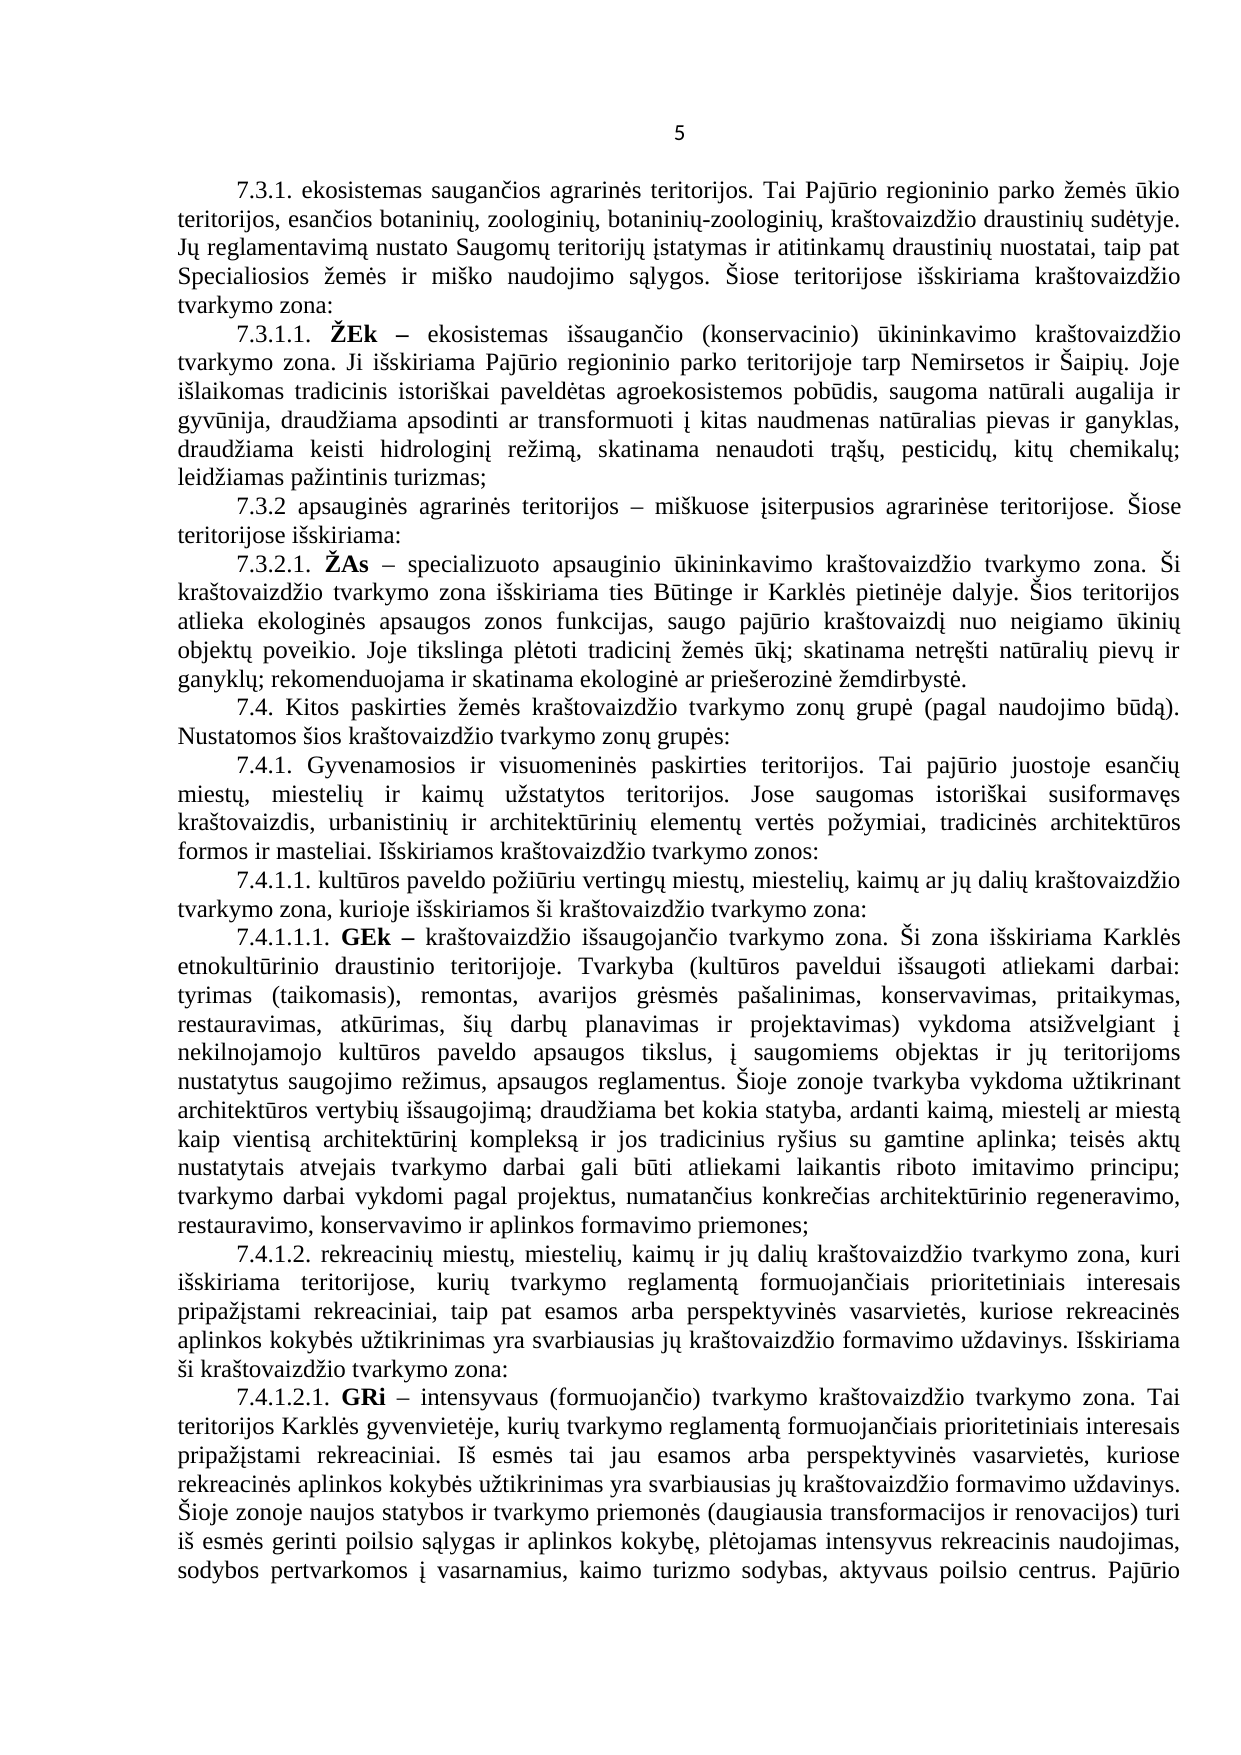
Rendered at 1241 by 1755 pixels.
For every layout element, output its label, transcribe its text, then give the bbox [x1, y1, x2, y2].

text 7.4.1.1.1. GEk – kraštovaizdžio išsaugojančio tvarkymo zona. Ši zona išskiriama Karklės etnokultūrinio draustinio teritorijoje. Tvarkyba (kultūros paveldui išsaugoti atliekami darbai: tyrimas (taikomasis), remontas, avarijos grėsmės pašalinimas, konservavimas, pritaikymas, restauravimas, atkūrimas, šių darbų planavimas ir projektavimas) vykdoma atsižvelgiant į nekilnojamojo kultūros paveldo apsaugos tikslus, į saugomiems objektas ir jų teritorijoms nustatytus saugojimo režimus, apsaugos reglamentus. Šioje zonoje tvarkyba vykdoma užtikrinant architektūros vertybių išsaugojimą; draudžiama bet kokia statyba, ardanti kaimą, miestelį ar miestą kaip vientisą architektūrinį kompleksą ir jos tradicinius ryšius su gamtine aplinka; teisės aktų nustatytais atvejais tvarkymo darbai gali būti atliekami laikantis riboto imitavimo principu; tvarkymo darbai vykdomi pagal projektus, numatančius konkrečias architektūrinio regeneravimo, restauravimo, konservavimo ir aplinkos formavimo priemones; [177, 922, 1181, 1239]
text 7.4.1. Gyvenamosios ir visuomeninės paskirties teritorijos. Tai pajūrio juostoje esančių miestų, miestelių ir kaimų užstatytos teritorijos. Jose saugomas istoriškai susiformavęs kraštovaizdis, urbanistinių ir architektūrinių elementų vertės požymiai, tradicinės architektūros formos ir masteliai. Išskiriamos kraštovaizdžio tvarkymo zonos: [177, 750, 1181, 865]
text 7.3.2 apsauginės agrarinės teritorijos – miškuose įsiterpusios agrarinėse teritorijose. Šiose teritorijose išskiriama: [177, 491, 1181, 549]
text 7.4.1.2. rekreacinių miestų, miestelių, kaimų ir jų dalių kraštovaizdžio tvarkymo zona, kuri išskiriama teritorijose, kurių tvarkymo reglamentą formuojančiais prioritetiniais interesais pripažįstami rekreaciniai, taip pat esamos arba perspektyvinės vasarvietės, kuriose rekreacinės aplinkos kokybės užtikrinimas yra svarbiausias jų kraštovaizdžio formavimo uždavinys. Išskiriama ši kraštovaizdžio tvarkymo zona: [177, 1239, 1181, 1382]
text 7.3.1.1. ŽEk – ekosistemas išsaugančio (konservacinio) ūkininkavimo kraštovaizdžio tvarkymo zona. Ji išskiriama Pajūrio regioninio parko teritorijoje tarp Nemirsetos ir Šaipių. Joje išlaikomas tradicinis istoriškai paveldėtas agroekosistemos pobūdis, saugoma natūrali augalija ir gyvūnija, draudžiama apsodinti ar transformuoti į kitas naudmenas natūralias pievas ir ganyklas, draudžiama keisti hidrologinį režimą, skatinama nenaudoti trąšų, pesticidų, kitų chemikalų; leidžiamas pažintinis turizmas; [177, 319, 1181, 491]
text 7.3.2.1. ŽAs – specializuoto apsauginio ūkininkavimo kraštovaizdžio tvarkymo zona. Ši kraštovaizdžio tvarkymo zona išskiriama ties Būtinge ir Karklės pietinėje dalyje. Šios teritorijos atlieka ekologinės apsaugos zonos funkcijas, saugo pajūrio kraštovaizdį nuo neigiamo ūkinių objektų poveikio. Joje tikslinga plėtoti tradicinį žemės ūkį; skatinama netręšti natūralių pievų ir ganyklų; rekomenduojama ir skatinama ekologinė ar priešerozinė žemdirbystė. [177, 549, 1181, 692]
text 7.3.1. ekosistemas saugančios agrarinės teritorijos. Tai Pajūrio regioninio parko žemės ūkio teritorijos, esančios botaninių, zoologinių, botaninių-zoologinių, kraštovaizdžio draustinių sudėtyje. Jų reglamentavimą nustato Saugomų teritorijų įstatymas ir atitinkamų draustinių nuostatai, taip pat Specialiosios žemės ir miško naudojimo sąlygos. Šiose teritorijose išskiriama kraštovaizdžio tvarkymo zona: [177, 175, 1181, 319]
text 7.4.1.1. kultūros paveldo požiūriu vertingų miestų, miestelių, kaimų ar jų dalių kraštovaizdžio tvarkymo zona, kurioje išskiriamos ši kraštovaizdžio tvarkymo zona: [177, 865, 1181, 922]
text 7.4.1.2.1. GRi – intensyvaus (formuojančio) tvarkymo kraštovaizdžio tvarkymo zona. Tai teritorijos Karklės gyvenvietėje, kurių tvarkymo reglamentą formuojančiais prioritetiniais interesais pripažįstami rekreaciniai. Iš esmės tai jau esamos arba perspektyvinės vasarvietės, kuriose rekreacinės aplinkos kokybės užtikrinimas yra svarbiausias jų kraštovaizdžio formavimo uždavinys. Šioje zonoje naujos statybos ir tvarkymo priemonės (daugiausia transformacijos ir renovacijos) turi iš esmės gerinti poilsio sąlygas ir aplinkos kokybę, plėtojamas intensyvus rekreacinis naudojimas, sodybos pertvarkomos į vasarnamius, kaimo turizmo sodybas, aktyvaus poilsio centrus. Pajūrio [177, 1382, 1181, 1584]
text 7.4. Kitos paskirties žemės kraštovaizdžio tvarkymo zonų grupė (pagal naudojimo būdą). Nustatomos šios kraštovaizdžio tvarkymo zonų grupės: [177, 692, 1181, 750]
